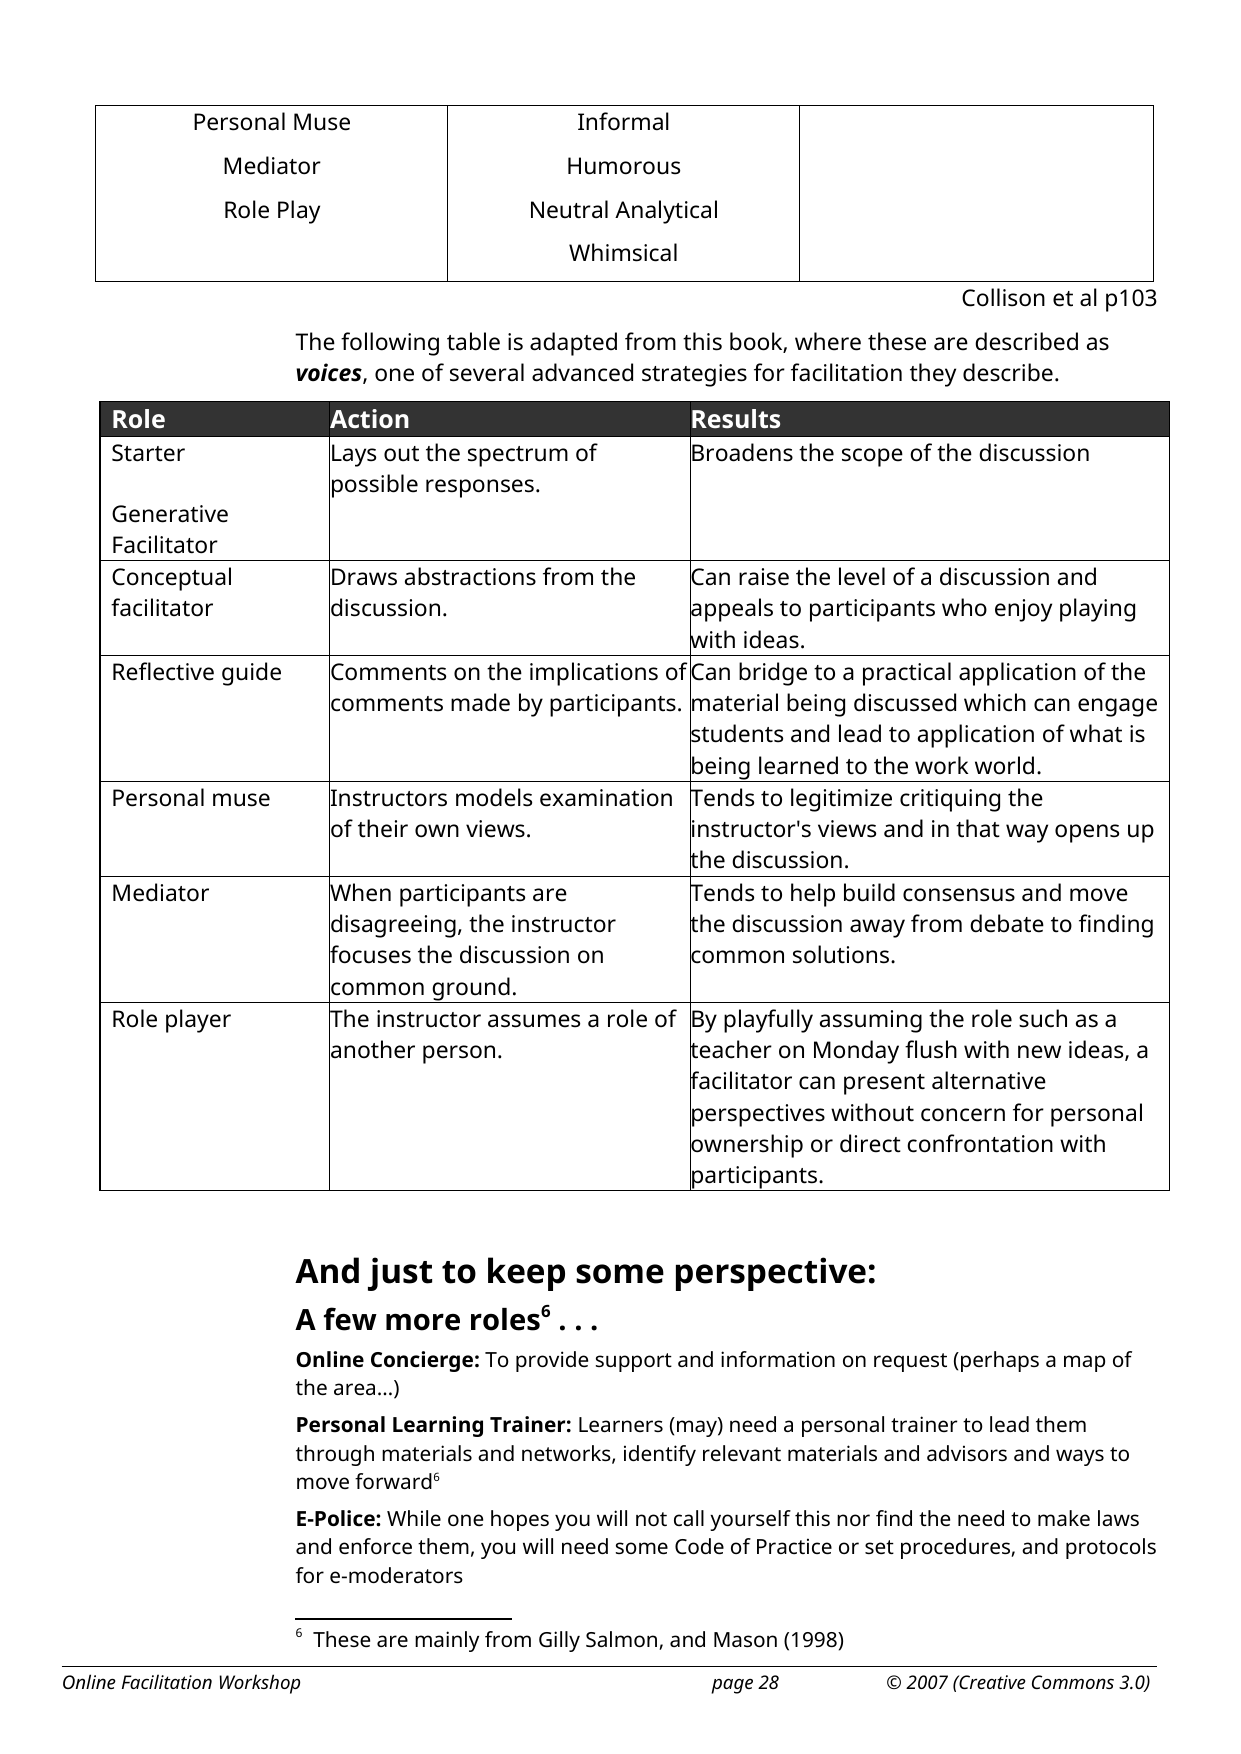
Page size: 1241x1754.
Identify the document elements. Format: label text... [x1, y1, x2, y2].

table_cell [800, 106, 1153, 281]
table_cell Starter Generative Facilitator [101, 437, 329, 560]
text Online Concierge: To provide support and information on request (perhaps a map of the area…) [295, 1345, 1157, 1402]
table_cell Broadens the scope of the discussion [691, 437, 1169, 560]
text The following table is adapted from this book, where these are described as voices, one of several advanced strategies for facilitation they describe. [295, 326, 1157, 388]
text These are mainly from Gilly Salmon, and Mason (1998) [295, 1625, 1157, 1653]
table_cell Personal Muse Mediator Role Play [96, 106, 447, 281]
table_cell Tends to help build consensus and move the discussion away from debate to finding common solutions. [691, 877, 1169, 1002]
table_cell Can raise the level of a discussion and appeals to participants who enjoy playing with ideas. [691, 561, 1169, 655]
table_cell By playfully assuming the role such as a teacher on Monday flush with new ideas, a facilitator can present alternative perspectives without concern for personal ownership or direct confrontation with participants. [691, 1003, 1169, 1190]
table_cell Personal muse [101, 782, 329, 876]
table_cell Role player [101, 1003, 329, 1190]
table_cell Conceptual facilitator [101, 561, 329, 655]
text E-Police: While one hopes you will not call yourself this nor find the need to make laws and enforce them, you will need some Code of Practice or set procedures, and protocols for e-moderators [295, 1504, 1157, 1589]
subtitle A few more roles . . . [295, 1299, 1157, 1339]
table_cell Informal Humorous Neutral Analytical Whimsical [448, 106, 799, 281]
table_cell Can bridge to a practical application of the material being discussed which can engage students and lead to application of what is being learned to the work world. [691, 656, 1169, 781]
table_cell Instructors models examination of their own views. [330, 782, 690, 876]
table_cell Comments on the implications of comments made by participants. [330, 656, 690, 781]
subtitle And just to keep some perspective: [295, 1247, 1157, 1293]
table_cell Draws abstractions from the discussion. [330, 561, 690, 655]
text Collison et al p103 [295, 282, 1157, 313]
table_cell Mediator [101, 877, 329, 1002]
table_cell When participants are disagreeing, the instructor focuses the discussion on common ground. [330, 877, 690, 1002]
text Personal Learning Trainer: Learners (may) need a personal trainer to lead them through materials and networks, identify relevant materials and advisors and ways to move forward6 [295, 1410, 1157, 1496]
table_header Results [691, 402, 1169, 436]
table_cell Lays out the spectrum of possible responses. [330, 437, 690, 560]
table_cell Reflective guide [101, 656, 329, 781]
table_cell Tends to legitimize critiquing the instructor's views and in that way opens up the discussion. [691, 782, 1169, 876]
table_cell The instructor assumes a role of another person. [330, 1003, 690, 1190]
table_header Action [330, 402, 690, 436]
table_header Role [101, 402, 329, 436]
